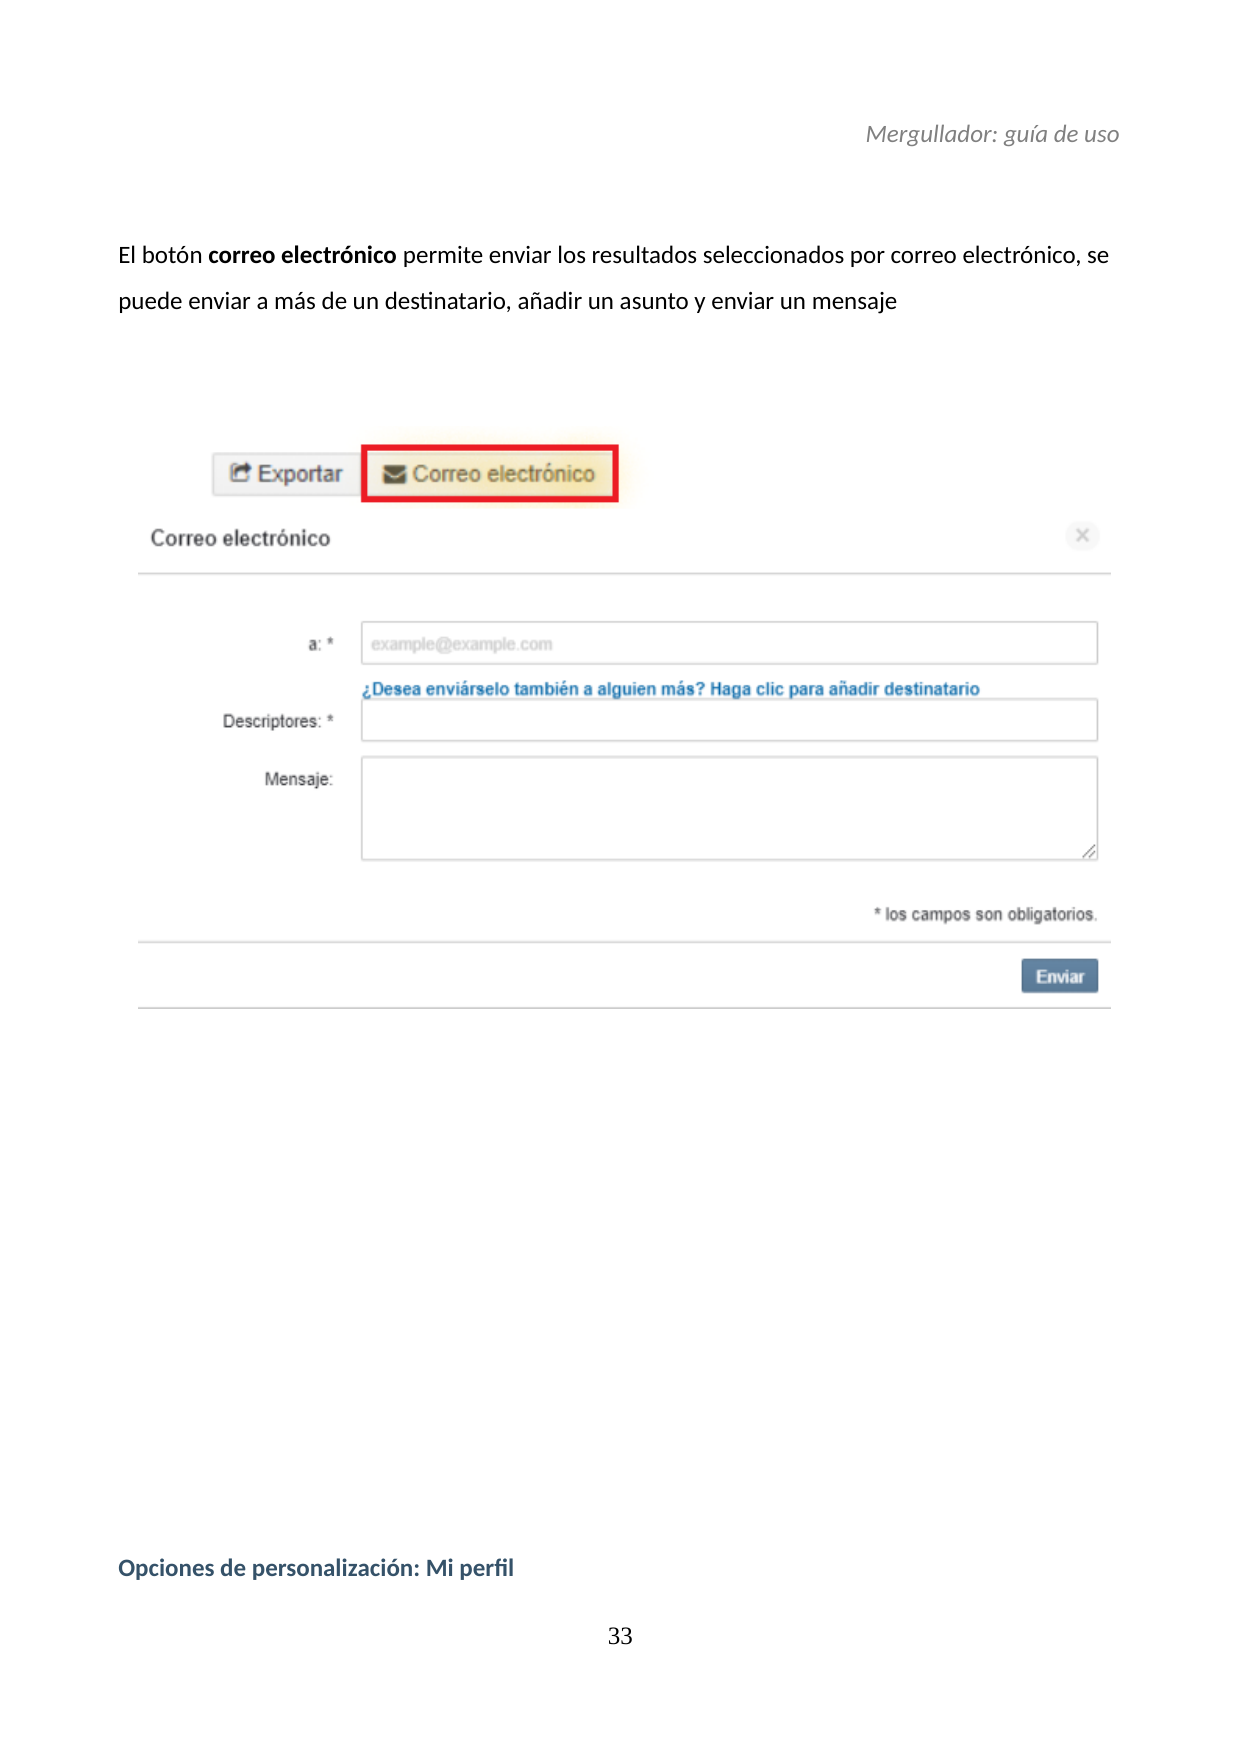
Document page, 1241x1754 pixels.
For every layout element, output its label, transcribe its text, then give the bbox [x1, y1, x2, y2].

text El botón correo electrónico permite enviar los resultados seleccionados por correo electrónico, se puede enviar a más de un destinatario, añadir un asunto y enviar un mensaje [118, 239, 1122, 316]
text Opciones de personalización: Mi perfil [118, 1552, 1122, 1583]
picture [138, 426, 1111, 1009]
